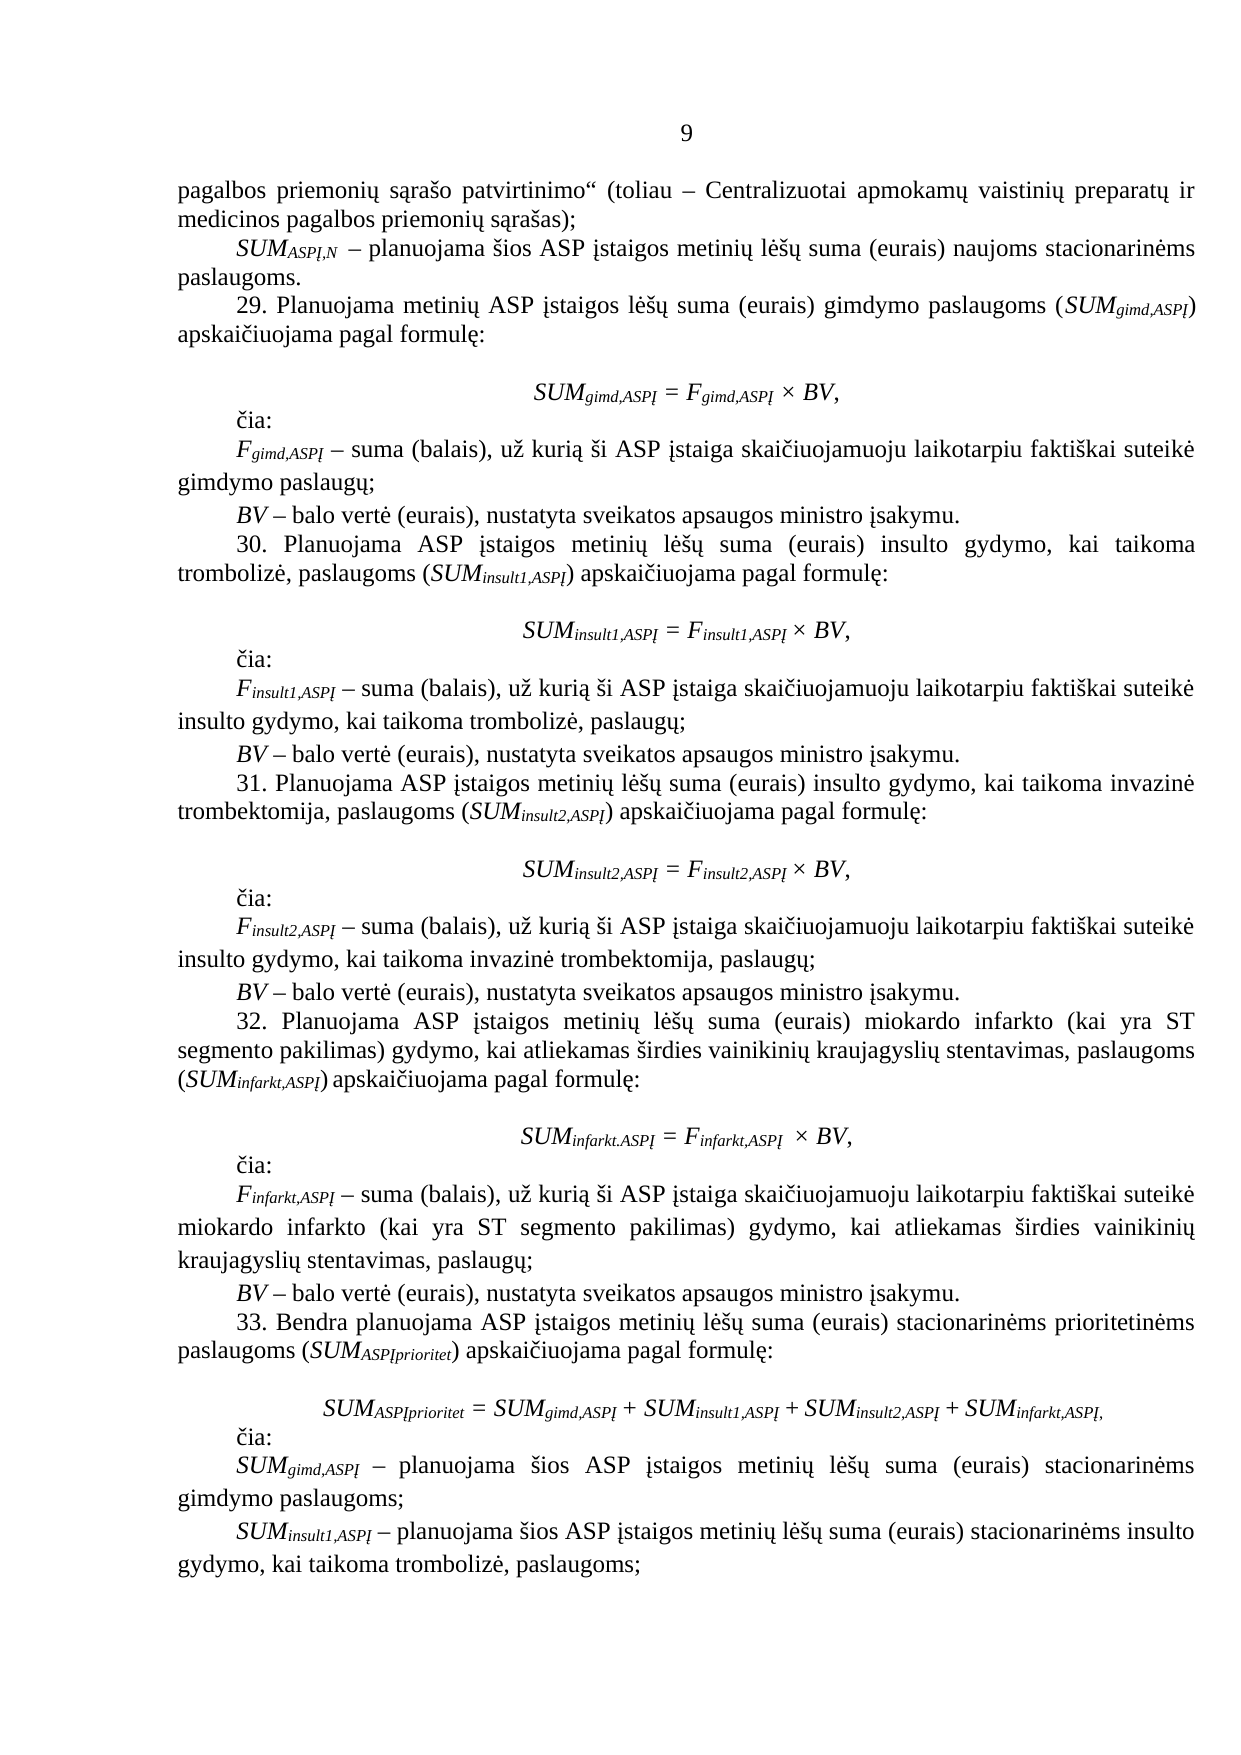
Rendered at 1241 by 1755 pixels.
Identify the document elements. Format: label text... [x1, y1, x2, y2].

text 31. Planuojama ASP įstaigos metinių lėšų suma (eurais) insulto gydymo, kai taikoma invazinė trombektomija, paslaugoms (SUMinsult2,ASPĮ) apskaičiuojama pagal formulę: [177, 768, 1196, 825]
text 30. Planuojama ASP įstaigos metinių lėšų suma (eurais) insulto gydymo, kai taikoma trombolizė, paslaugoms (SUMinsult1,ASPĮ) apskaičiuojama pagal formulę: [177, 529, 1196, 587]
text Finfarkt,ASPĮ – suma (balais), už kurią ši ASP įstaiga skaičiuojamuoju laikotarpiu faktiškai suteikė miokardo infarkto (kai yra ST segmento pakilimas) gydymo, kai atliekamas širdies vainikinių kraujagyslių stentavimas, paslaugų; [177, 1179, 1196, 1273]
text SUMASPĮprioritet = SUMgimd,ASPĮ + SUMinsult1,ASPĮ + SUMinsult2,ASPĮ + SUMinfarkt,ASPĮ, [177, 1393, 1196, 1422]
text BV – balo vertė (eurais), nustatyta sveikatos apsaugos ministro įsakymu. [177, 500, 1196, 529]
text BV – balo vertė (eurais), nustatyta sveikatos apsaugos ministro įsakymu. [177, 1278, 1196, 1307]
text Finsult2,ASPĮ – suma (balais), už kurią ši ASP įstaiga skaičiuojamuoju laikotarpiu faktiškai suteikė insulto gydymo, kai taikoma invazinė trombektomija, paslaugų; [177, 911, 1196, 973]
text Finsult1,ASPĮ – suma (balais), už kurią ši ASP įstaiga skaičiuojamuoju laikotarpiu faktiškai suteikė insulto gydymo, kai taikoma trombolizė, paslaugų; [177, 673, 1196, 735]
text SUMASPĮ,N – planuojama šios ASP įstaigos metinių lėšų suma (eurais) naujoms stacionarinėms paslaugoms. [177, 233, 1196, 291]
text BV – balo vertė (eurais), nustatyta sveikatos apsaugos ministro įsakymu. [177, 977, 1196, 1006]
text SUMinsult1,ASPĮ = Finsult1,ASPĮ × BV, [177, 615, 1196, 644]
text SUMinsult1,ASPĮ – planuojama šios ASP įstaigos metinių lėšų suma (eurais) stacionarinėms insulto gydymo, kai taikoma trombolizė, paslaugoms; [177, 1516, 1196, 1578]
text čia: [177, 1150, 1196, 1179]
text 32. Planuojama ASP įstaigos metinių lėšų suma (eurais) miokardo infarkto (kai yra ST segmento pakilimas) gydymo, kai atliekamas širdies vainikinių kraujagyslių stentavimas, paslaugoms (SUMinfarkt,ASPĮ) apskaičiuojama pagal formulę: [177, 1006, 1196, 1092]
text Fgimd,ASPĮ – suma (balais), už kurią ši ASP įstaiga skaičiuojamuoju laikotarpiu faktiškai suteikė gimdymo paslaugų; [177, 434, 1196, 496]
text SUMinsult2,ASPĮ = Finsult2,ASPĮ × BV, [177, 854, 1196, 883]
text čia: [177, 406, 1196, 434]
text SUMgimd,ASPĮ – planuojama šios ASP įstaigos metinių lėšų suma (eurais) stacionarinėms gimdymo paslaugoms; [177, 1450, 1196, 1512]
text 33. Bendra planuojama ASP įstaigos metinių lėšų suma (eurais) stacionarinėms prioritetinėms paslaugoms (SUMASPĮprioritet) apskaičiuojama pagal formulę: [177, 1307, 1196, 1364]
text čia: [177, 644, 1196, 673]
text SUMinfarkt.ASPĮ = Finfarkt,ASPĮ × BV, [177, 1121, 1196, 1150]
text BV – balo vertė (eurais), nustatyta sveikatos apsaugos ministro įsakymu. [177, 739, 1196, 768]
text pagalbos priemonių sąrašo patvirtinimo“ (toliau – Centralizuotai apmokamų vaistinių preparatų ir medicinos pagalbos priemonių sąrašas); [177, 176, 1196, 233]
text 29. Planuojama metinių ASP įstaigos lėšų suma (eurais) gimdymo paslaugoms (SUMgimd,ASPĮ) apskaičiuojama pagal formulę: [177, 291, 1196, 348]
text SUMgimd,ASPĮ = Fgimd,ASPĮ × BV, [177, 377, 1196, 406]
text čia: [177, 883, 1196, 911]
text čia: [177, 1422, 1196, 1450]
